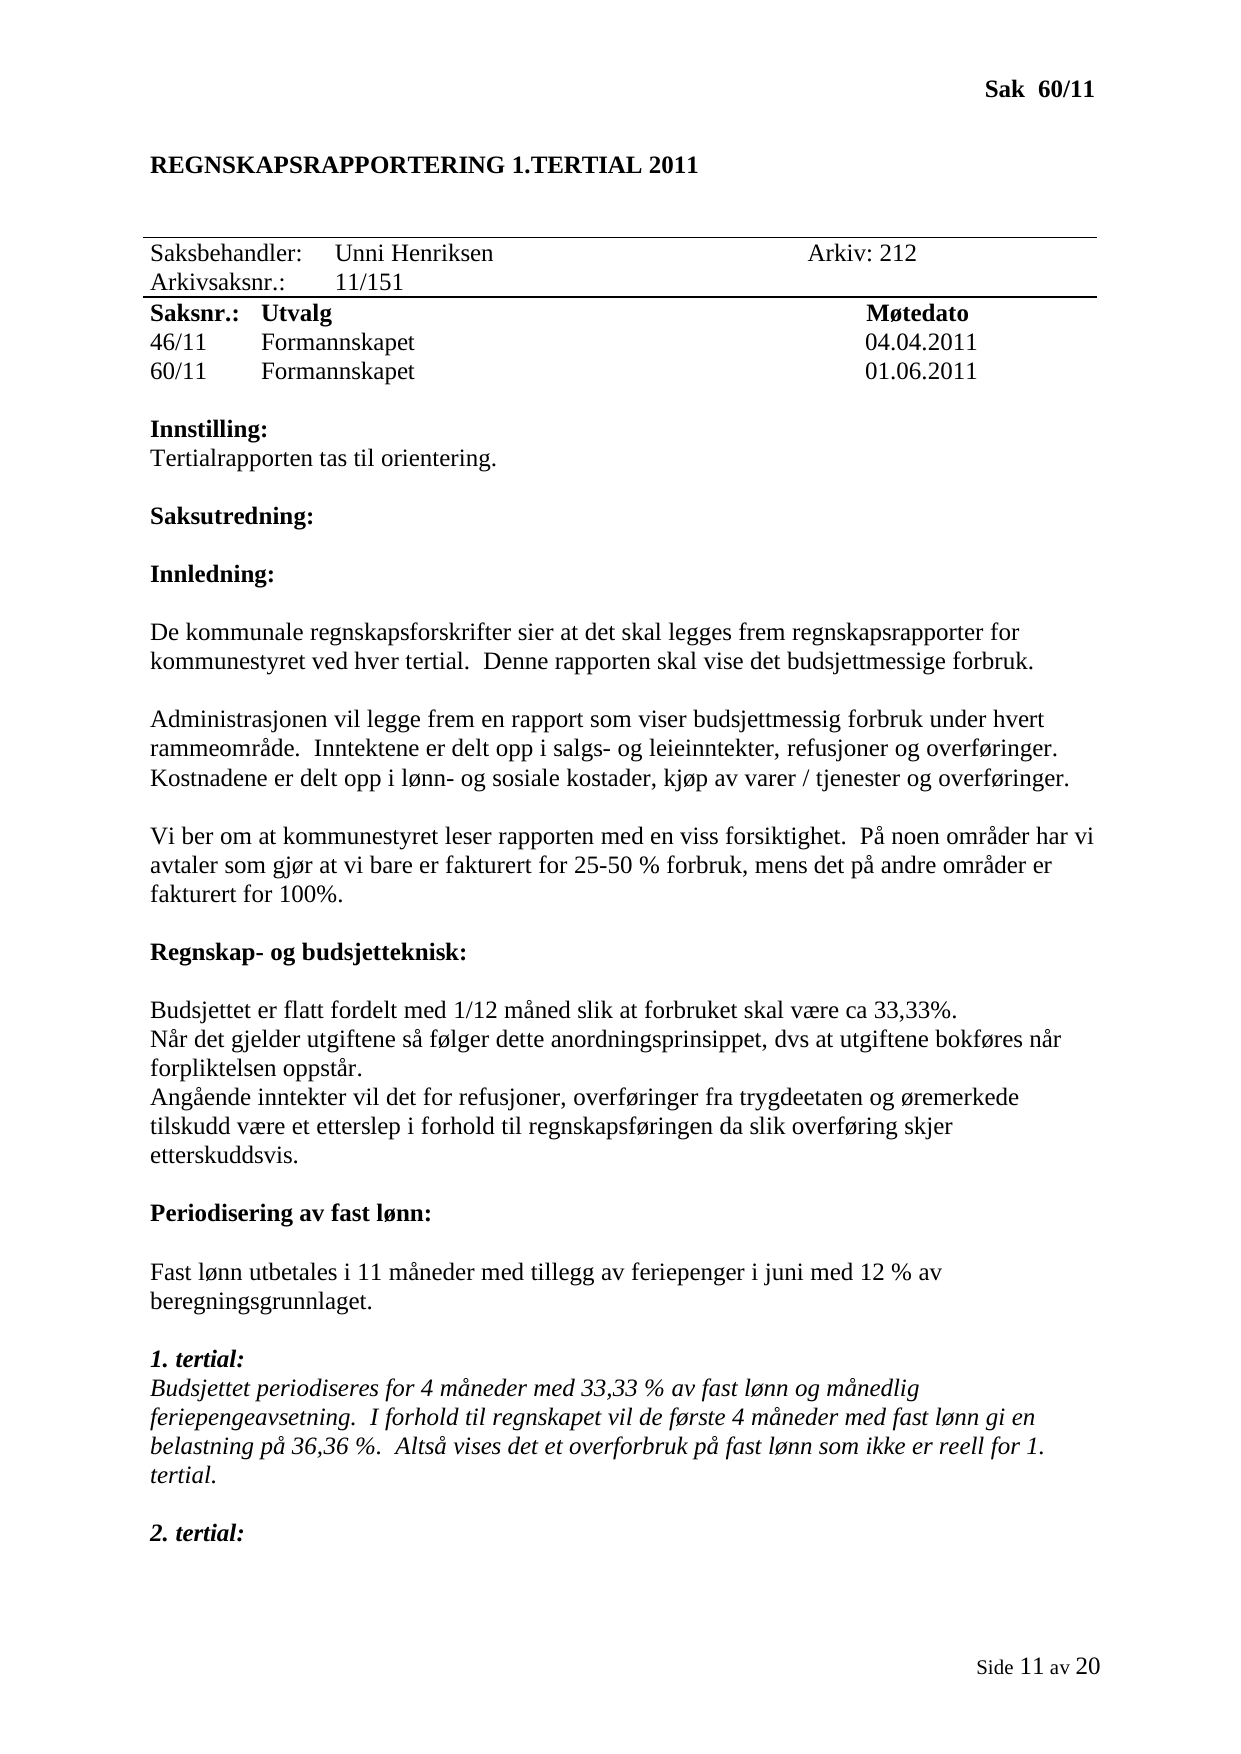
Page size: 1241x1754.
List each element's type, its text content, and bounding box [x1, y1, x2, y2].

text Innstilling: [150, 414, 1100, 443]
text Tertialrapporten tas til orientering. [150, 443, 1100, 472]
text Saksutredning: [150, 501, 1100, 530]
text Fast lønn utbetales i 11 måneder med tillegg av feriepenger i juni med 12 % av beregningsgrunnlaget. [150, 1256, 1100, 1314]
table_header Unni Henriksen [327, 238, 800, 267]
text Periodisering av fast lønn: [150, 1198, 1100, 1227]
table_cell [1097, 267, 1107, 296]
table_cell Arkivsaksnr.: [143, 267, 327, 296]
table_cell [800, 267, 1097, 296]
text Når det gjelder utgiftene så følger dette anordningsprinsippet, dvs at utgiftene bokføres når forpliktelsen oppstår. [150, 1024, 1100, 1082]
table_cell Utvalg [254, 298, 859, 326]
text 1. tertial: [150, 1344, 1100, 1373]
text REGNSKAPSRAPPORTERING 1.TERTIAL 2011 [150, 150, 1100, 179]
table_header [1097, 237, 1107, 267]
text Vi ber om at kommunestyret leser rapporten med en viss forsiktighet. På noen områder har vi avtaler som gjør at vi bare er fakturert for 25-50 % forbruk, mens det på andre områder er fakturert for 100%. [150, 821, 1100, 908]
text 60/11 Formannskapet 01.06.2011 [150, 356, 1100, 384]
text 2. tertial: [150, 1518, 1100, 1547]
text Budsjettet periodiseres for 4 måneder med 33,33 % av fast lønn og månedlig feriepengeavsetning. I forhold til regnskapet vil de første 4 måneder med fast lønn gi en belastning på 36,36 %. Altså vises det et overforbruk på fast lønn som ikke er reell for 1. tertial. [150, 1373, 1100, 1489]
table_cell 11/151 [327, 267, 569, 296]
text Innledning: [150, 559, 1100, 588]
table_header Arkiv: 212 [800, 238, 1097, 267]
text 46/11 Formannskapet 04.04.2011 [150, 326, 1100, 356]
table_cell [569, 267, 800, 296]
text Angående inntekter vil det for refusjoner, overføringer fra trygdeetaten og øremerkede tilskudd være et etterslep i forhold til regnskapsføringen da slik overføring skjer etterskuddsvis. [150, 1082, 1100, 1169]
table_cell Møtedato [859, 296, 1107, 326]
table_header Saksbehandler: [143, 238, 327, 267]
text Regnskap- og budsjetteknisk: [150, 937, 1100, 966]
table_cell Saksnr.: [143, 298, 253, 326]
text De kommunale regnskapsforskrifter sier at det skal legges frem regnskapsrapporter for kommunestyret ved hver tertial. Denne rapporten skal vise det budsjettmessige forbruk. [150, 617, 1100, 675]
text Budsjettet er flatt fordelt med 1/12 måned slik at forbruket skal være ca 33,33%. [150, 995, 1100, 1024]
text Administrasjonen vil legge frem en rapport som viser budsjettmessig forbruk under hvert rammeområde. Inntektene er delt opp i salgs- og leieinntekter, refusjoner og overføringer. Kostnadene er delt opp i lønn- og sosiale kostader, kjøp av varer / tjenester og overføringer. [150, 704, 1100, 791]
